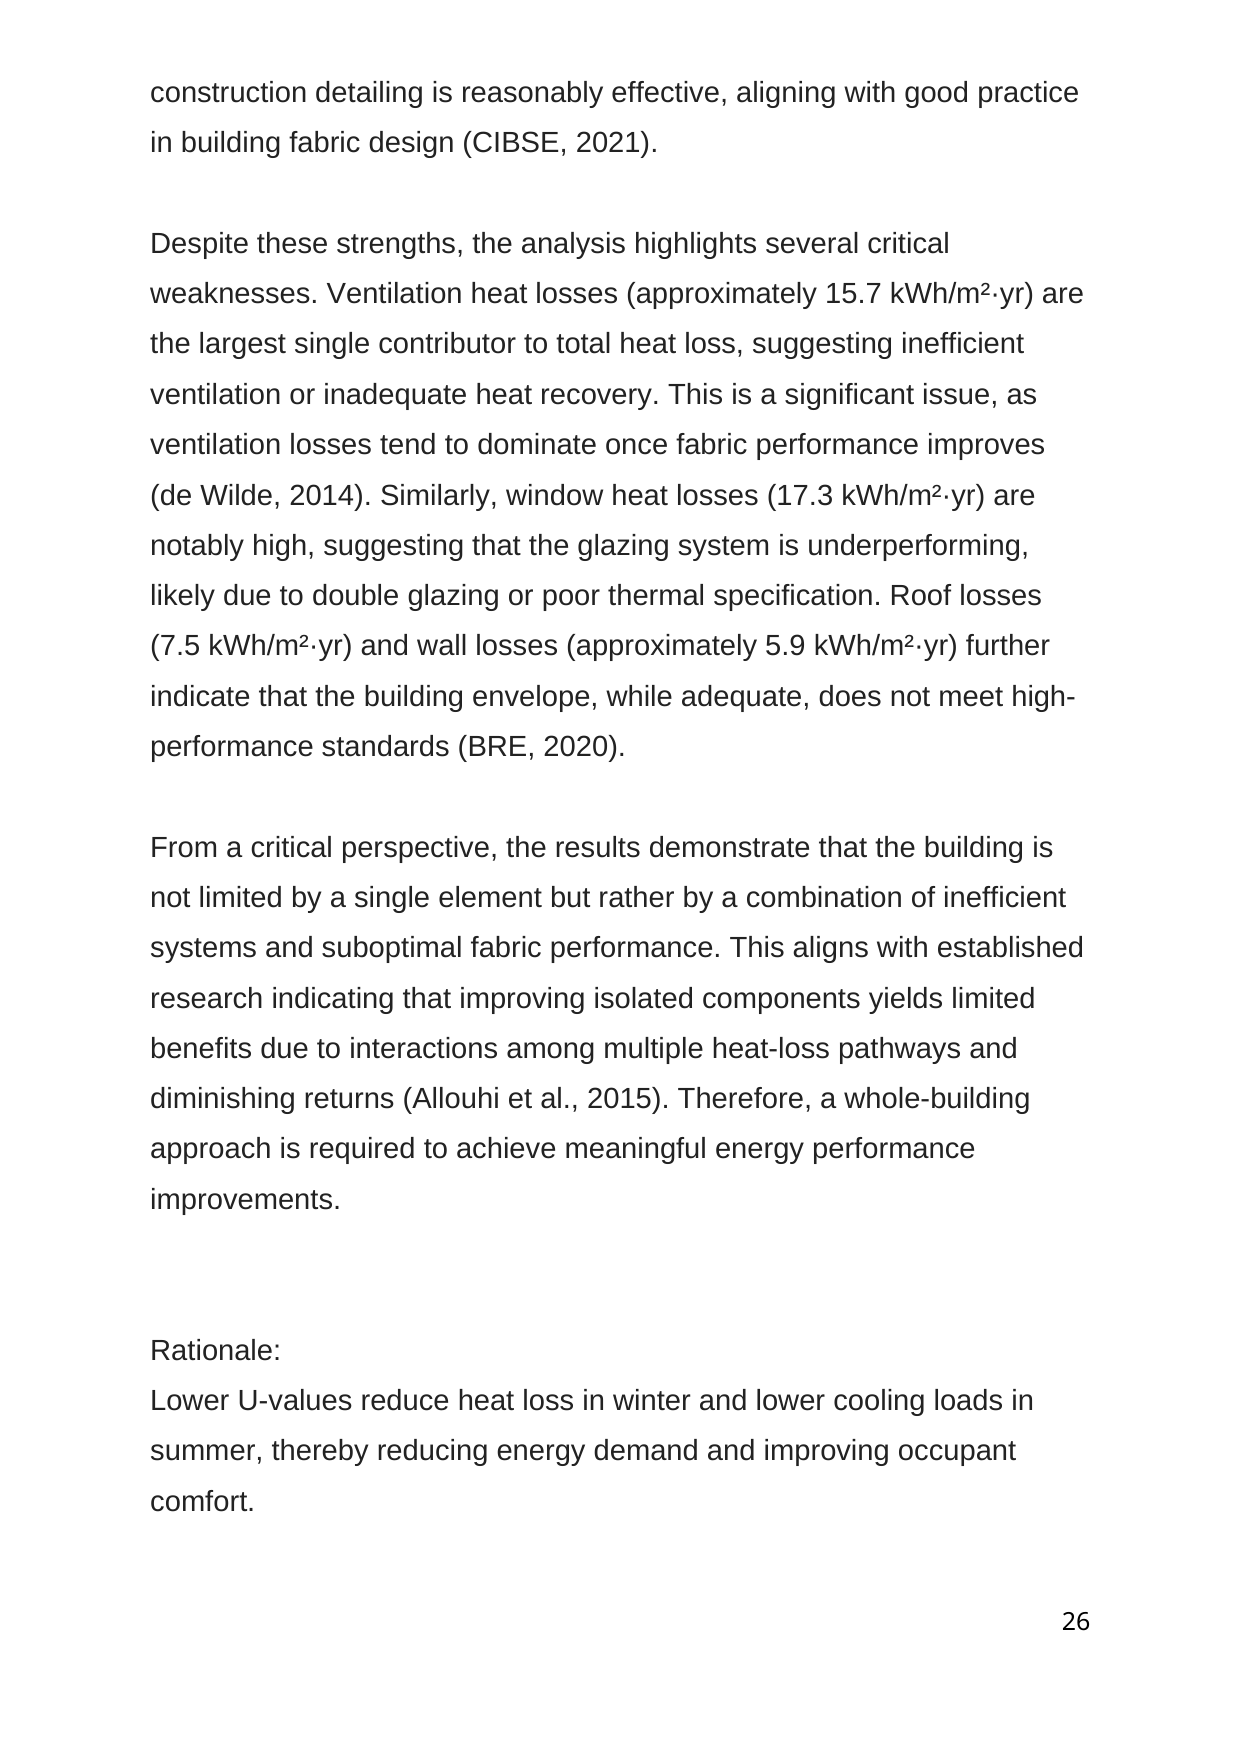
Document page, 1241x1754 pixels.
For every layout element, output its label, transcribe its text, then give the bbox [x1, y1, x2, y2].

text From a critical perspective, the results demonstrate that the building is not limited by a single element but rather by a combination of inefficient systems and suboptimal fabric performance. This aligns with established research indicating that improving isolated components yields limited benefits due to interactions among multiple heat-loss pathways and diminishing returns (Allouhi et al., 2015). Therefore, a whole-building approach is required to achieve meaningful energy performance improvements. [150, 830, 1090, 1215]
text Lower U-values reduce heat loss in winter and lower cooling loads in summer, thereby reducing energy demand and improving occupant comfort. [150, 1383, 1090, 1517]
text Despite these strengths, the analysis highlights several critical weaknesses. Ventilation heat losses (approximately 15.7 kWh/m²·yr) are the largest single contributor to total heat loss, suggesting inefficient ventilation or inadequate heat recovery. This is a significant issue, as ventilation losses tend to dominate once fabric performance improves (de Wilde, 2014). Similarly, window heat losses (17.3 kWh/m²·yr) are notably high, suggesting that the glazing system is underperforming, likely due to double glazing or poor thermal specification. Roof losses (7.5 kWh/m²·yr) and wall losses (approximately 5.9 kWh/m²·yr) further indicate that the building envelope, while adequate, does not meet high-performance standards (BRE, 2020). [150, 226, 1090, 763]
text construction detailing is reasonably effective, aligning with good practice in building fabric design (CIBSE, 2021). [150, 75, 1090, 159]
text Rationale: [150, 1333, 1090, 1366]
